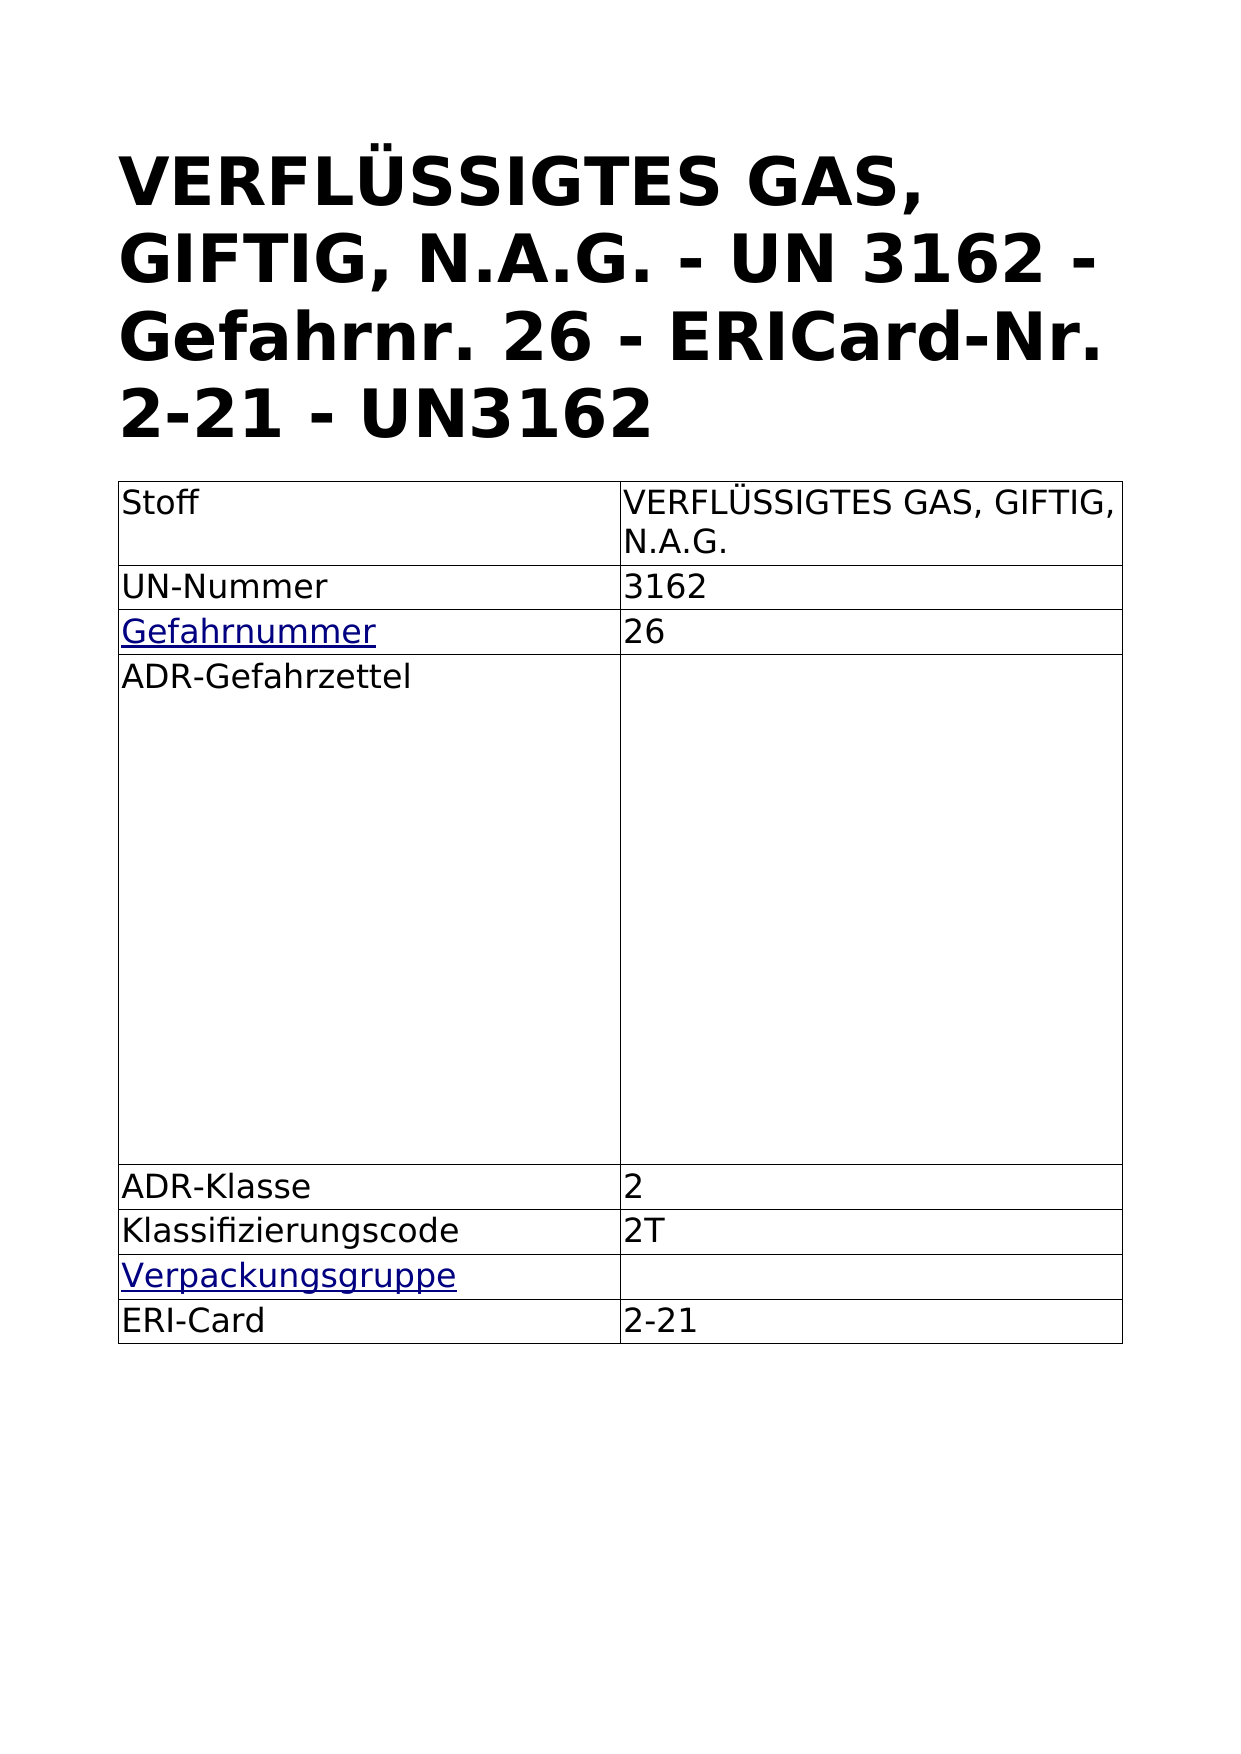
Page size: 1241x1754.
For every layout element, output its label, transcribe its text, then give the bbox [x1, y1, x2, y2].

table_cell 2-21 [621, 1300, 1122, 1343]
table_cell [621, 655, 1122, 1164]
table_header VERFLÜSSIGTES GAS, GIFTIG, N.A.G. [621, 482, 1122, 564]
subtitle VERFLÜSSIGTES GAS, GIFTIG, N.A.G. - UN 3162 - Gefahrnr. 26 - ERICard-Nr. 2-21 - UN3162 [118, 143, 1122, 453]
table_cell 2T [621, 1210, 1122, 1254]
table_cell 3162 [621, 566, 1122, 609]
table_cell Klassifizierungscode [119, 1210, 620, 1254]
table_cell ADR-Gefahrzettel [119, 655, 620, 1164]
table_cell ADR-Klasse [119, 1165, 620, 1209]
table_cell 2 [621, 1165, 1122, 1209]
table_cell [621, 1255, 1122, 1298]
table_cell 26 [621, 610, 1122, 654]
table_header Stoff [119, 482, 620, 564]
table_cell Gefahrnummer [119, 610, 620, 654]
table_cell ERI-Card [119, 1300, 620, 1343]
table_cell Verpackungsgruppe [119, 1255, 620, 1298]
table_cell UN-Nummer [119, 566, 620, 609]
